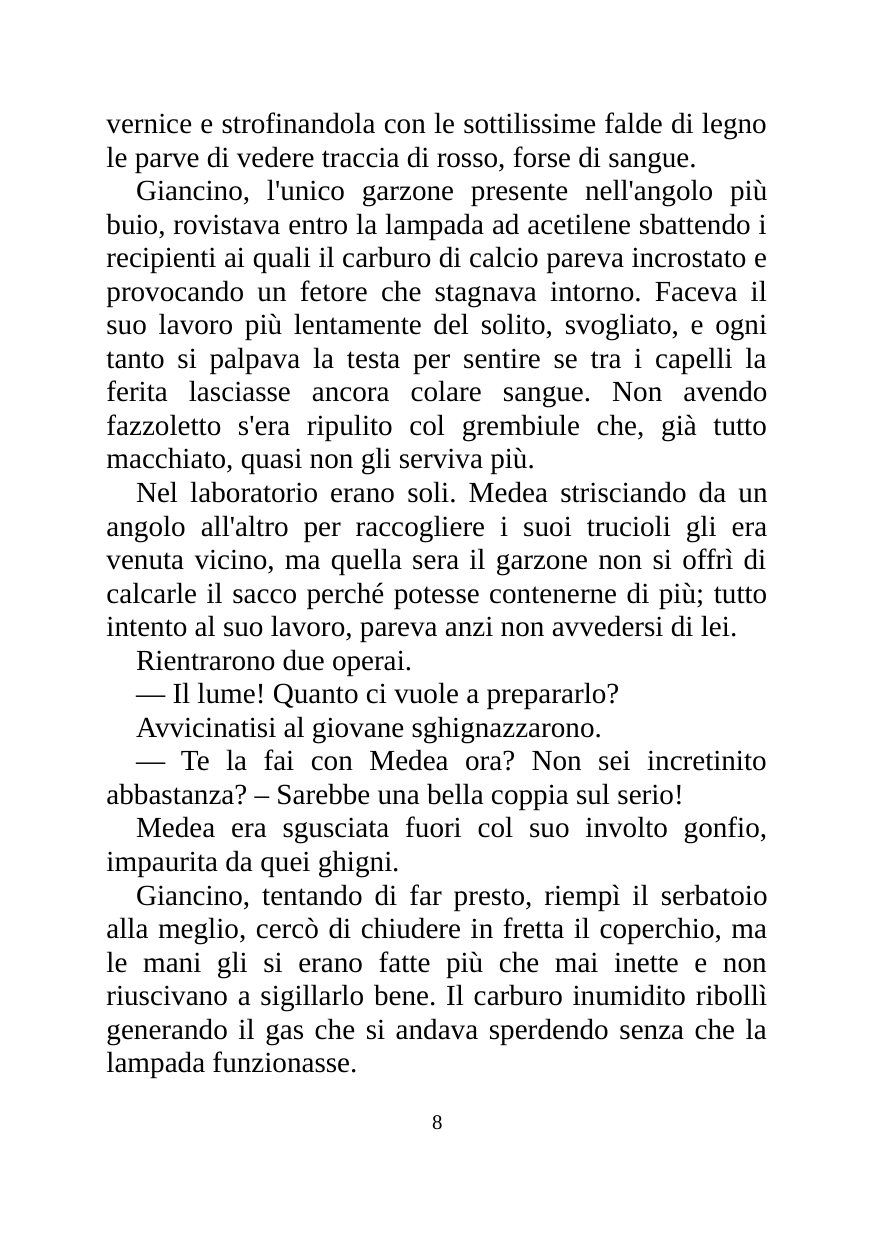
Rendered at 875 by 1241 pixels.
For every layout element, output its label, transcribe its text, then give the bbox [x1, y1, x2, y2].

text Giancino, tentando di far presto, riempì il serbatoio alla meglio, cercò di chiudere in fretta il coperchio, ma le mani gli si erano fatte più che mai inette e non riuscivano a sigillarlo bene. Il carburo inumidito ribollì generando il gas che si andava sperdendo senza che la lampada funzionasse. [106, 878, 768, 1079]
text — Il lume! Quanto ci vuole a prepararlo? [106, 676, 768, 710]
text — Te la fai con Medea ora? Non sei incretinito abbastanza? – Sarebbe una bella coppia sul serio! [106, 743, 768, 811]
text Avvicinatisi al giovane sghignazzarono. [106, 710, 768, 743]
text vernice e strofinandola con le sottilissime falde di legno le parve di vedere traccia di rosso, forse di sangue. [106, 106, 768, 173]
text Nel laboratorio erano soli. Medea strisciando da un angolo all'altro per raccogliere i suoi trucioli gli era venuta vicino, ma quella sera il garzone non si offrì di calcarle il sacco perché potesse contenerne di più; tutto intento al suo lavoro, pareva anzi non avvedersi di lei. [106, 475, 768, 643]
text Rientrarono due operai. [106, 643, 768, 676]
text Giancino, l'unico garzone presente nell'angolo più buio, rovistava entro la lampada ad acetilene sbattendo i recipienti ai quali il carburo di calcio pareva incrostato e provocando un fetore che stagnava intorno. Faceva il suo lavoro più lentamente del solito, svogliato, e ogni tanto si palpava la testa per sentire se tra i capelli la ferita lasciasse ancora colare sangue. Non avendo fazzoletto s'era ripulito col grembiule che, già tutto macchiato, quasi non gli serviva più. [106, 173, 768, 475]
text Medea era sgusciata fuori col suo involto gonfio, impaurita da quei ghigni. [106, 811, 768, 878]
